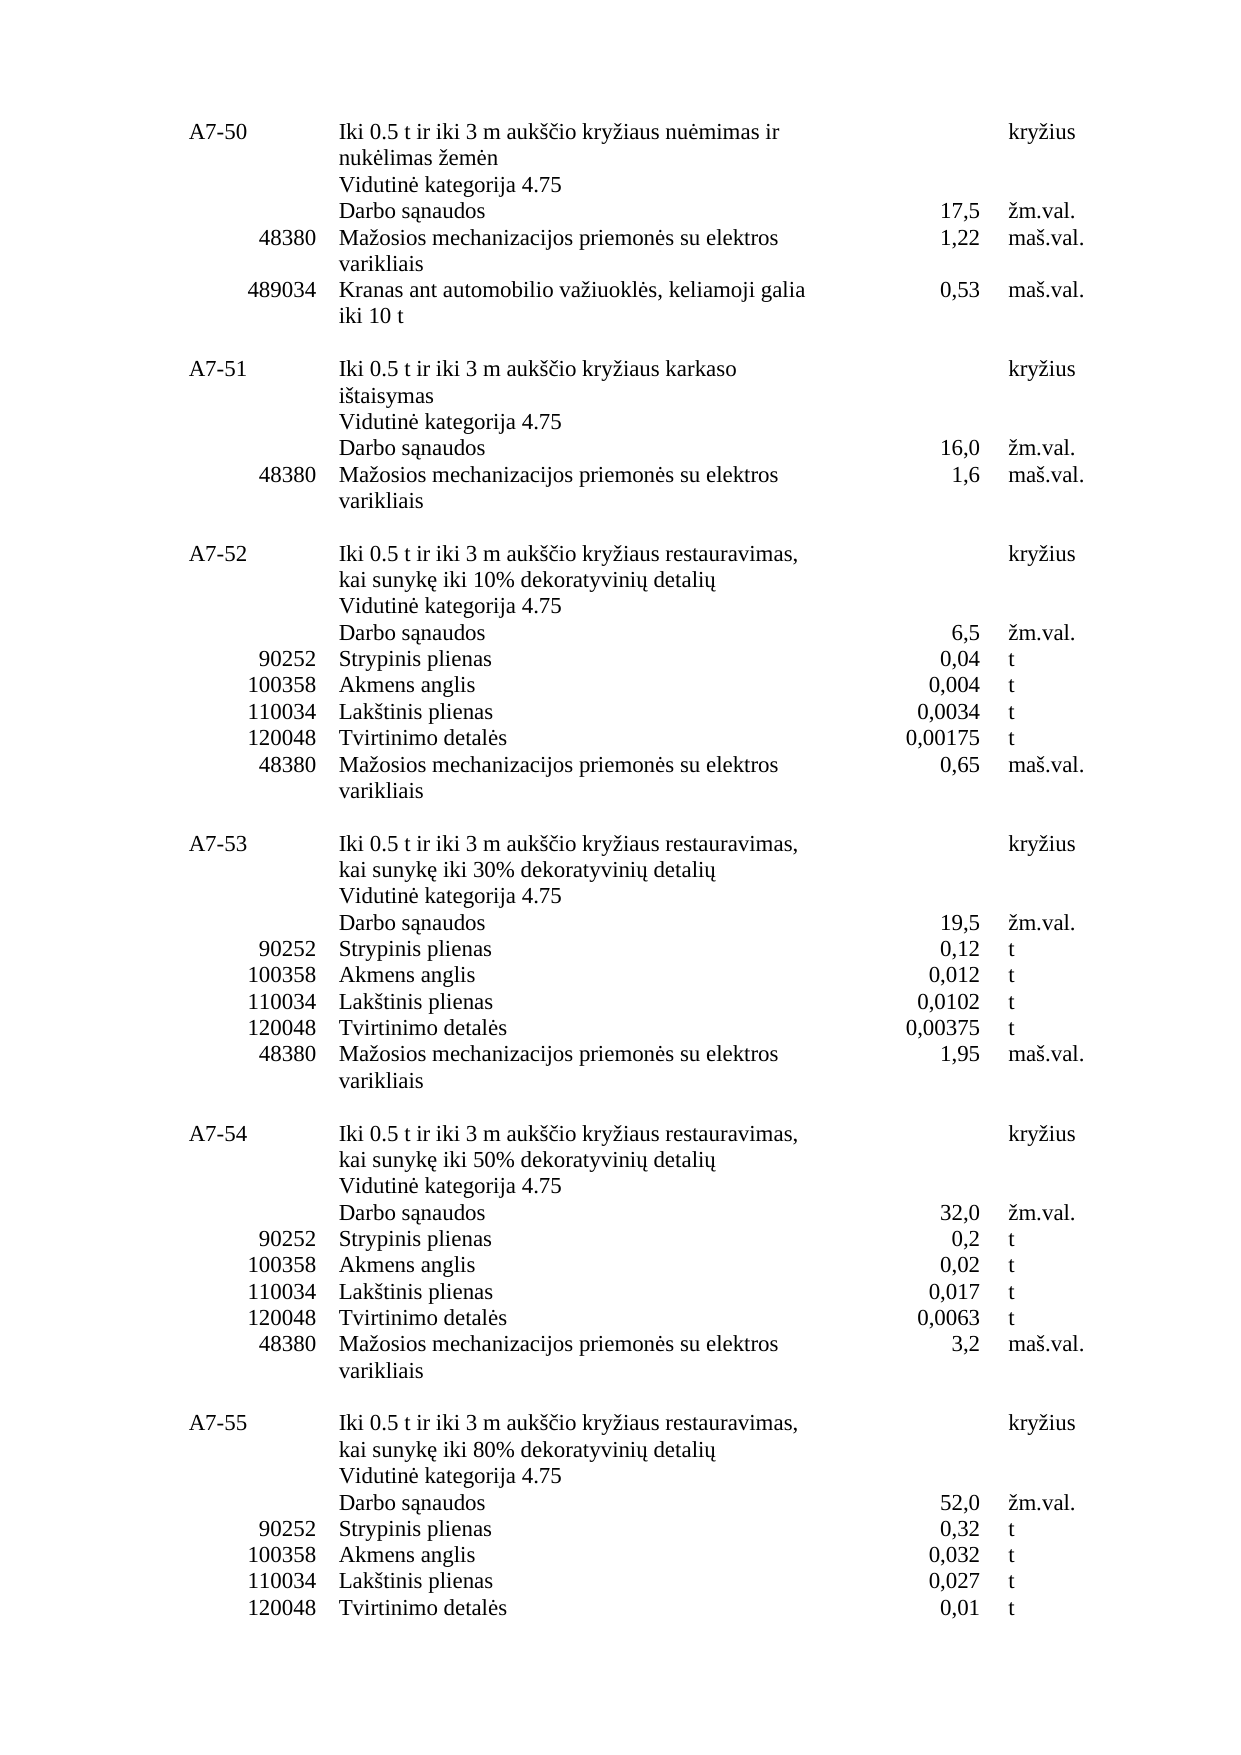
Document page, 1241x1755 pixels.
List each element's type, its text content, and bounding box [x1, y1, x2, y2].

table_cell Akmens anglis [327, 961, 830, 988]
table_cell [177, 514, 327, 540]
table_cell kryžius [997, 355, 1122, 408]
table_cell t [997, 1014, 1122, 1041]
table_cell Mažosios mechanizacijos priemonės su elektros varikliais [327, 1330, 830, 1383]
table_cell 1,6 [830, 461, 997, 513]
table_cell 1,22 [830, 224, 997, 276]
table_cell Kranas ant automobilio važiuoklės, keliamoji galia iki 10 t [327, 276, 830, 329]
table_cell 48380 [177, 224, 327, 276]
table_cell [177, 1383, 327, 1409]
table_cell t [997, 961, 1122, 988]
table_cell Iki 0.5 t ir iki 3 m aukščio kryžiaus karkaso ištaisymas [327, 355, 830, 408]
table_cell 0,00175 [830, 724, 997, 751]
table_cell Iki 0.5 t ir iki 3 m aukščio kryžiaus nuėmimas ir nukėlimas žemėn [327, 118, 830, 171]
table_cell 48380 [177, 1330, 327, 1383]
table_cell t [997, 1515, 1122, 1541]
table_cell Vidutinė kategorija 4.75 [327, 171, 830, 197]
table_cell maš.val. [997, 751, 1122, 803]
table_cell t [997, 724, 1122, 751]
table_cell [830, 118, 997, 171]
table_cell [830, 329, 997, 355]
table_cell [997, 803, 1122, 830]
table_cell 0,032 [830, 1541, 997, 1568]
table_cell [830, 830, 997, 882]
table_cell 100358 [177, 1541, 327, 1568]
table_cell [177, 1172, 327, 1199]
table_cell [177, 803, 327, 830]
table_cell Tvirtinimo detalės [327, 1304, 830, 1330]
table_cell 0,32 [830, 1515, 997, 1541]
table_cell 52,0 [830, 1489, 997, 1515]
table_cell Darbo sąnaudos [327, 434, 830, 461]
table_cell t [997, 1251, 1122, 1278]
table_cell [830, 803, 997, 830]
table_cell [830, 593, 997, 619]
table_cell žm.val. [997, 197, 1122, 223]
table_cell [177, 329, 327, 355]
table_cell Akmens anglis [327, 672, 830, 698]
table_cell 48380 [177, 1041, 327, 1093]
table_cell Mažosios mechanizacijos priemonės su elektros varikliais [327, 751, 830, 803]
table_cell kryžius [997, 830, 1122, 882]
table_cell kryžius [997, 118, 1122, 171]
table_cell [177, 1462, 327, 1488]
table_cell 0,0063 [830, 1304, 997, 1330]
table_cell t [997, 1278, 1122, 1304]
table_cell Vidutinė kategorija 4.75 [327, 1172, 830, 1199]
table_cell Darbo sąnaudos [327, 197, 830, 223]
table_cell [830, 408, 997, 434]
table_cell [830, 1093, 997, 1119]
table_cell t [997, 1304, 1122, 1330]
table_cell Darbo sąnaudos [327, 1199, 830, 1225]
table_cell 110034 [177, 988, 327, 1014]
table_cell Darbo sąnaudos [327, 1489, 830, 1515]
table_cell 0,12 [830, 935, 997, 961]
table_cell [177, 593, 327, 619]
table_cell t [997, 672, 1122, 698]
table_cell [997, 1462, 1122, 1488]
table_cell Iki 0.5 t ir iki 3 m aukščio kryžiaus restauravimas, kai sunykę iki 80% dekoratyvinių detalių [327, 1410, 830, 1462]
table_cell maš.val. [997, 1330, 1122, 1383]
table_cell 120048 [177, 1594, 327, 1620]
table_cell 0,012 [830, 961, 997, 988]
table_cell t [997, 698, 1122, 724]
table_cell t [997, 645, 1122, 672]
table_cell Lakštinis plienas [327, 1568, 830, 1594]
table_cell žm.val. [997, 1489, 1122, 1515]
table_cell [997, 408, 1122, 434]
table_cell [997, 1383, 1122, 1409]
table_cell žm.val. [997, 619, 1122, 645]
table_cell 32,0 [830, 1199, 997, 1225]
table_cell Tvirtinimo detalės [327, 724, 830, 751]
table_cell žm.val. [997, 909, 1122, 935]
table_cell 16,0 [830, 434, 997, 461]
table_cell 0,00375 [830, 1014, 997, 1041]
table_cell 90252 [177, 645, 327, 672]
table_cell žm.val. [997, 1199, 1122, 1225]
table_cell 0,02 [830, 1251, 997, 1278]
table_cell 0,2 [830, 1225, 997, 1251]
table_cell Mažosios mechanizacijos priemonės su elektros varikliais [327, 461, 830, 513]
table_cell [177, 434, 327, 461]
table_cell [177, 1489, 327, 1515]
table_cell t [997, 1225, 1122, 1251]
table_cell 0,0102 [830, 988, 997, 1014]
table_cell [997, 329, 1122, 355]
table_cell [327, 803, 830, 830]
table_cell 90252 [177, 1515, 327, 1541]
table_cell 0,004 [830, 672, 997, 698]
table_cell Vidutinė kategorija 4.75 [327, 593, 830, 619]
table_cell t [997, 1541, 1122, 1568]
table_cell Strypinis plienas [327, 1515, 830, 1541]
table_cell t [997, 1568, 1122, 1594]
table_cell [327, 1383, 830, 1409]
table_cell A7-52 [177, 540, 327, 592]
table_cell [830, 1462, 997, 1488]
table_cell 3,2 [830, 1330, 997, 1383]
table_cell 110034 [177, 1568, 327, 1594]
table_cell Darbo sąnaudos [327, 619, 830, 645]
table_cell t [997, 935, 1122, 961]
table_cell 0,0034 [830, 698, 997, 724]
table_cell Tvirtinimo detalės [327, 1014, 830, 1041]
table_cell [997, 514, 1122, 540]
table_cell 0,01 [830, 1594, 997, 1620]
table_cell Iki 0.5 t ir iki 3 m aukščio kryžiaus restauravimas, kai sunykę iki 30% dekoratyvinių detalių [327, 830, 830, 882]
table_cell 48380 [177, 751, 327, 803]
table_cell [830, 883, 997, 909]
table_cell Strypinis plienas [327, 1225, 830, 1251]
table_cell [177, 1199, 327, 1225]
table_cell Vidutinė kategorija 4.75 [327, 883, 830, 909]
table_cell kryžius [997, 1120, 1122, 1172]
table_cell [327, 329, 830, 355]
table_cell [830, 514, 997, 540]
table_cell [177, 909, 327, 935]
table_cell [997, 1093, 1122, 1119]
table_cell žm.val. [997, 434, 1122, 461]
table_cell [830, 1172, 997, 1199]
table_cell Strypinis plienas [327, 935, 830, 961]
table_cell Lakštinis plienas [327, 698, 830, 724]
table_cell [997, 171, 1122, 197]
table_cell 0,53 [830, 276, 997, 329]
table_cell 17,5 [830, 197, 997, 223]
table_cell 1,95 [830, 1041, 997, 1093]
table_cell kryžius [997, 1410, 1122, 1462]
table_cell 110034 [177, 698, 327, 724]
table_cell 489034 [177, 276, 327, 329]
table_cell [327, 514, 830, 540]
table_cell Vidutinė kategorija 4.75 [327, 1462, 830, 1488]
table_cell Vidutinė kategorija 4.75 [327, 408, 830, 434]
table_cell Lakštinis plienas [327, 1278, 830, 1304]
table_cell 100358 [177, 961, 327, 988]
table_cell Darbo sąnaudos [327, 909, 830, 935]
table_cell A7-54 [177, 1120, 327, 1172]
table_cell 100358 [177, 1251, 327, 1278]
table_cell [177, 408, 327, 434]
table_cell Akmens anglis [327, 1541, 830, 1568]
table_cell Mažosios mechanizacijos priemonės su elektros varikliais [327, 224, 830, 276]
table_cell [177, 171, 327, 197]
table_cell [177, 1093, 327, 1119]
table_cell [177, 883, 327, 909]
table_cell [830, 1383, 997, 1409]
table_cell 110034 [177, 1278, 327, 1304]
table_cell 90252 [177, 1225, 327, 1251]
table_cell Iki 0.5 t ir iki 3 m aukščio kryžiaus restauravimas, kai sunykę iki 50% dekoratyvinių detalių [327, 1120, 830, 1172]
table_cell Strypinis plienas [327, 645, 830, 672]
table_cell [997, 593, 1122, 619]
table_cell [177, 197, 327, 223]
table_cell 120048 [177, 1304, 327, 1330]
table_cell t [997, 1594, 1122, 1620]
table_cell A7-50 [177, 118, 327, 171]
table_cell Tvirtinimo detalės [327, 1594, 830, 1620]
table_cell maš.val. [997, 1041, 1122, 1093]
table_cell 6,5 [830, 619, 997, 645]
table_cell 19,5 [830, 909, 997, 935]
table_cell 120048 [177, 1014, 327, 1041]
table_cell A7-55 [177, 1410, 327, 1462]
table_cell [830, 171, 997, 197]
table_cell Iki 0.5 t ir iki 3 m aukščio kryžiaus restauravimas, kai sunykę iki 10% dekoratyvinių detalių [327, 540, 830, 592]
table_cell [830, 355, 997, 408]
table_cell kryžius [997, 540, 1122, 592]
table_cell maš.val. [997, 224, 1122, 276]
table_cell [830, 1410, 997, 1462]
table_cell 0,017 [830, 1278, 997, 1304]
table_cell A7-51 [177, 355, 327, 408]
table_cell t [997, 988, 1122, 1014]
table_cell 90252 [177, 935, 327, 961]
table_cell 0,04 [830, 645, 997, 672]
table_cell Mažosios mechanizacijos priemonės su elektros varikliais [327, 1041, 830, 1093]
table_cell A7-53 [177, 830, 327, 882]
table_cell 120048 [177, 724, 327, 751]
table_cell maš.val. [997, 461, 1122, 513]
table_cell [830, 1120, 997, 1172]
table_cell 100358 [177, 672, 327, 698]
table_cell Lakštinis plienas [327, 988, 830, 1014]
table_cell 48380 [177, 461, 327, 513]
table_cell 0,027 [830, 1568, 997, 1594]
table_cell [327, 1093, 830, 1119]
table_cell Akmens anglis [327, 1251, 830, 1278]
table_cell 0,65 [830, 751, 997, 803]
table_cell [997, 1172, 1122, 1199]
table_cell maš.val. [997, 276, 1122, 329]
table_cell [997, 883, 1122, 909]
table_cell [177, 619, 327, 645]
table_cell [830, 540, 997, 592]
